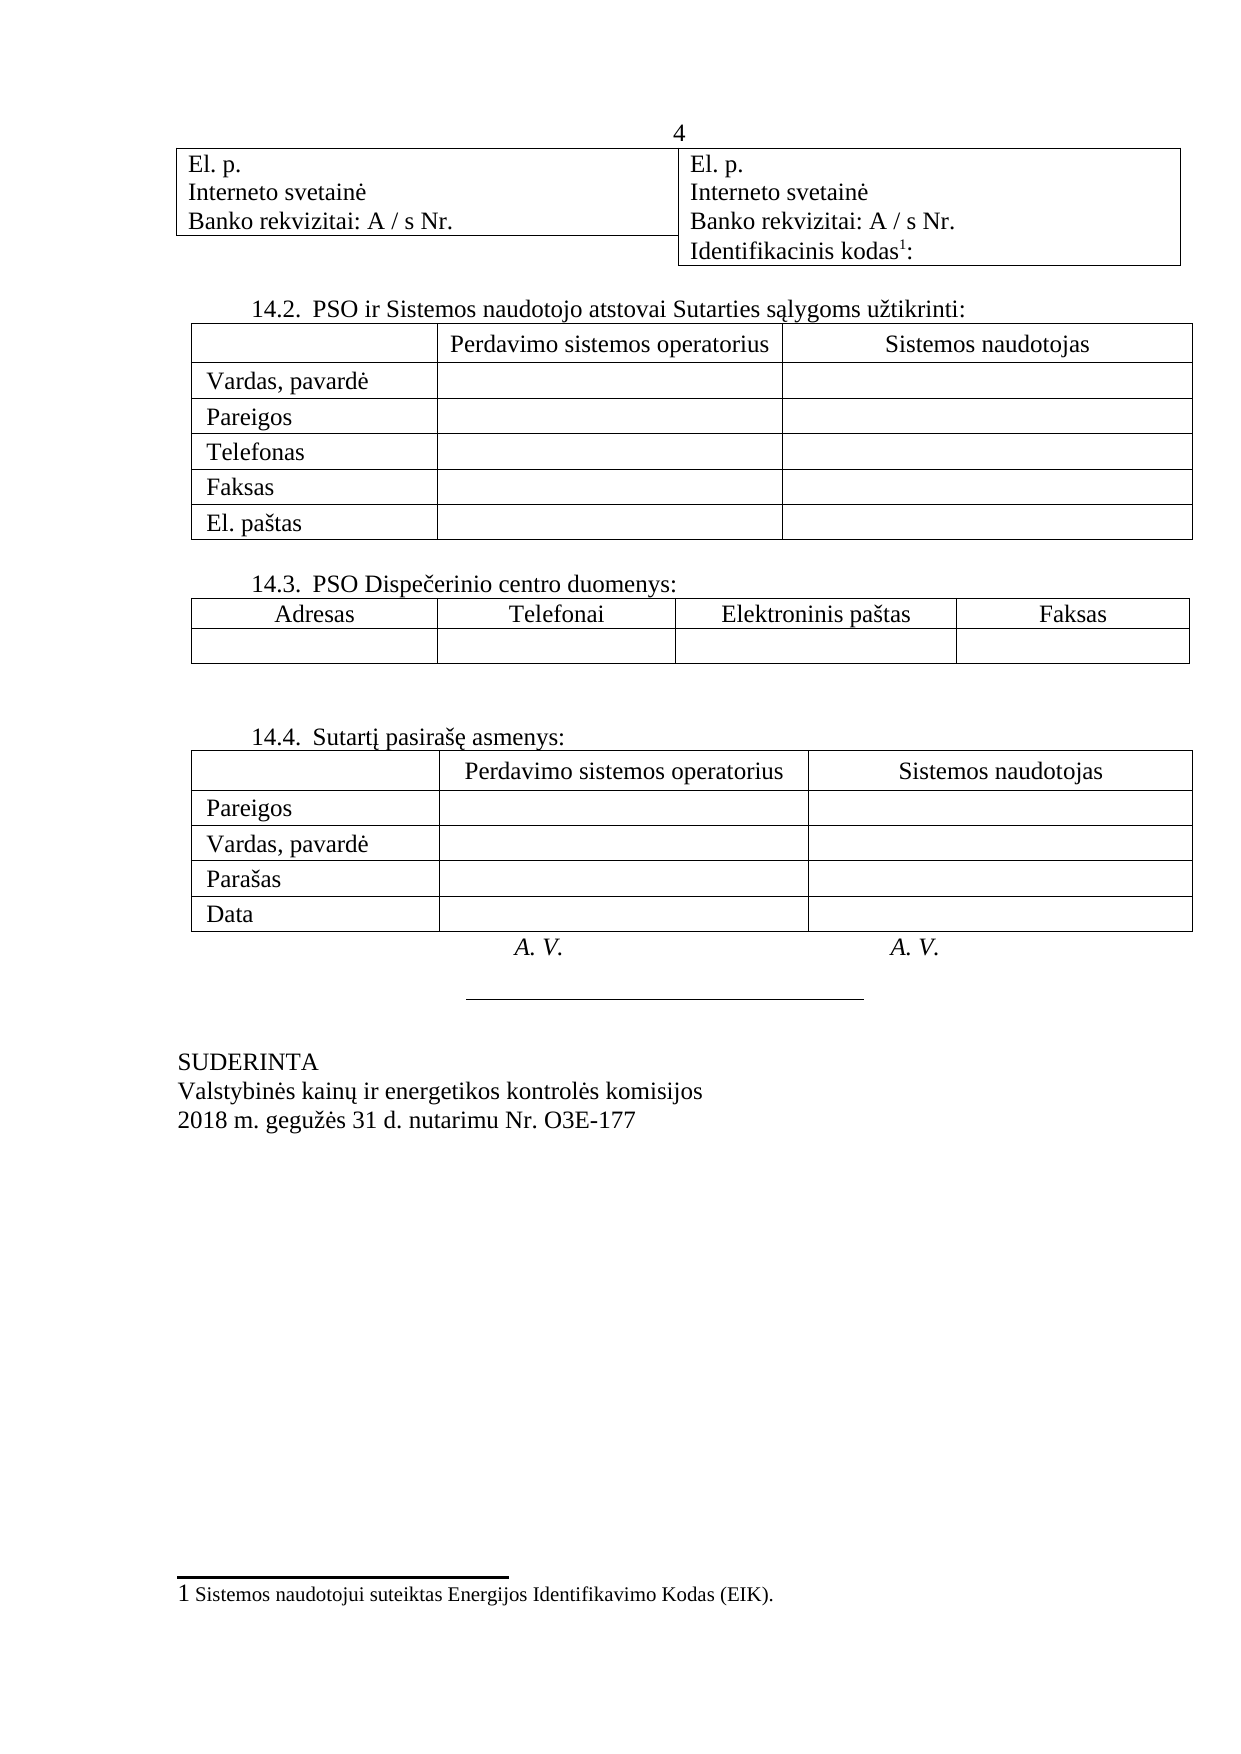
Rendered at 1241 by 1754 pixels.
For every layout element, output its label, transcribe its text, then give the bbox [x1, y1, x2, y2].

table_header [192, 751, 439, 789]
table_cell [809, 791, 1192, 825]
table_header [192, 324, 437, 362]
table_cell [783, 470, 1192, 504]
table_cell [192, 629, 437, 663]
text 14.4. Sutartį pasirašę asmenys: [177, 722, 1181, 750]
table_cell [783, 399, 1192, 433]
table_cell [438, 629, 675, 663]
table_cell [676, 629, 956, 663]
table_header Perdavimo sistemos operatorius [440, 751, 808, 789]
table_cell Faksas [192, 470, 437, 504]
table_cell [440, 861, 808, 896]
table_cell [809, 861, 1192, 896]
table_cell Data [192, 897, 439, 931]
table_header Faksas [957, 599, 1189, 628]
table_cell El. p. Interneto svetainė Banko rekvizitai: A / s Nr. [177, 149, 678, 235]
table_cell Vardas, pavardė [192, 826, 439, 860]
table_cell Pareigos [192, 791, 439, 825]
table_cell [440, 897, 808, 931]
table_cell [438, 434, 782, 468]
table_cell [809, 826, 1192, 860]
table_cell Vardas, pavardė [192, 363, 437, 398]
table_cell [438, 363, 782, 398]
text 2018 m. gegužės 31 d. nutarimu Nr. O3E-177 [177, 1105, 1181, 1133]
table_header Sistemos naudotojas [783, 324, 1192, 362]
table_cell [783, 434, 1192, 468]
text 14.2. PSO ir Sistemos naudotojo atstovai Sutarties sąlygoms užtikrinti: [177, 294, 1181, 323]
table_header Adresas [192, 599, 437, 628]
table_cell [438, 470, 782, 504]
table_cell El. p. Interneto svetainė Banko rekvizitai: A / s Nr. [679, 149, 1180, 235]
table_cell [783, 505, 1192, 539]
table_cell Telefonas [192, 434, 437, 468]
table_cell [438, 505, 782, 539]
table_cell [783, 363, 1192, 398]
table_cell Identifikacinis kodas: [679, 235, 1180, 265]
text 14.3. PSO Dispečerinio centro duomenys: [177, 569, 1181, 598]
table_header Sistemos naudotojas [809, 751, 1192, 789]
table_cell [438, 399, 782, 433]
table_cell [809, 897, 1192, 931]
table_cell Pareigos [192, 399, 437, 433]
table_header Telefonai [438, 599, 675, 628]
table_cell [177, 236, 678, 265]
text Valstybinės kainų ir energetikos kontrolės komisijos [177, 1076, 1181, 1105]
table_cell Parašas [192, 861, 439, 896]
text SUDERINTA [177, 1047, 1181, 1076]
table_cell [957, 629, 1189, 663]
text A. V. A. V. [214, 932, 1181, 961]
table_cell [440, 791, 808, 825]
table_header Perdavimo sistemos operatorius [438, 324, 782, 362]
table_cell [440, 826, 808, 860]
table_header Elektroninis paštas [676, 599, 956, 628]
table_cell El. paštas [192, 505, 437, 539]
